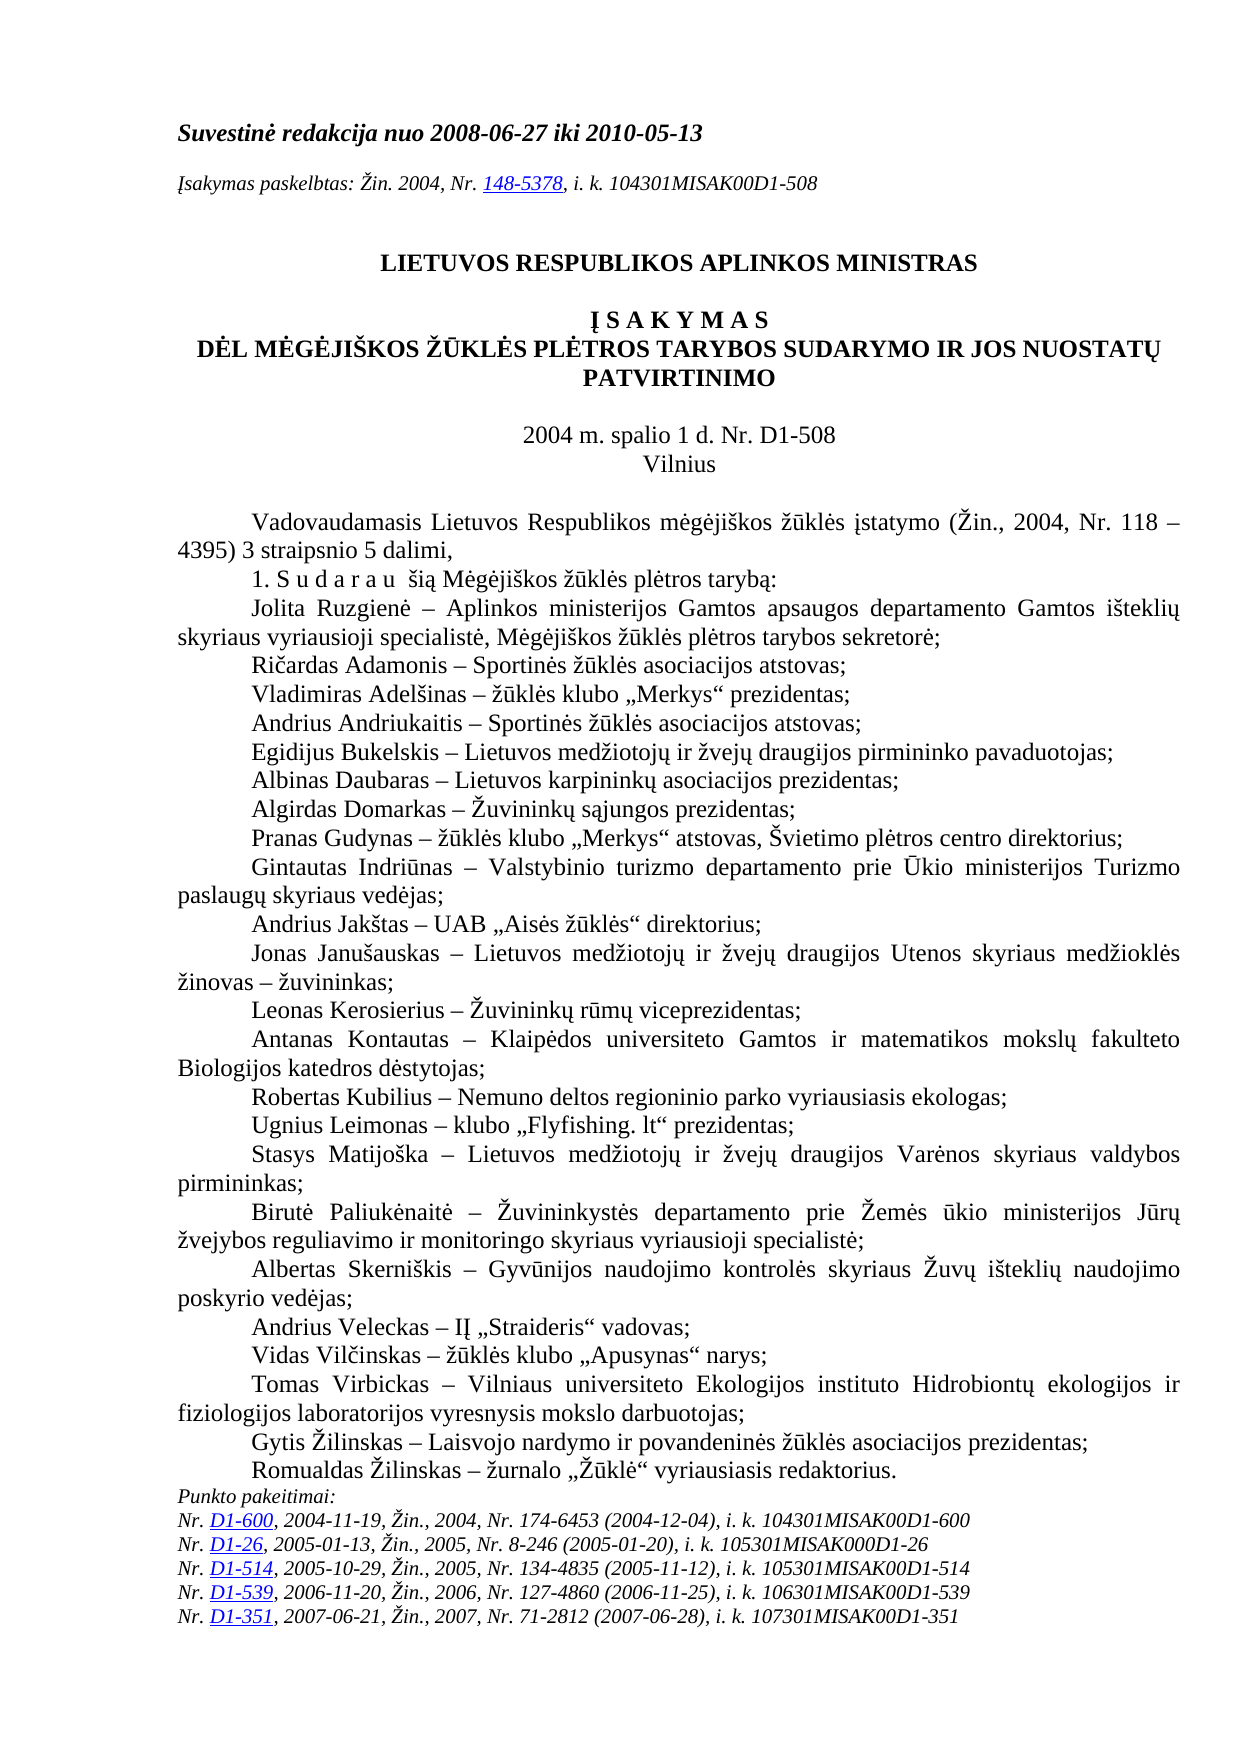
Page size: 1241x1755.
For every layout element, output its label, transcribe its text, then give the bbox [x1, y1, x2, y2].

text Įsakymas paskelbtas: Žin. 2004, Nr. 148-5378, i. k. 104301MISAK00D1-508 [177, 171, 1181, 195]
text LIETUVOS RESPUBLIKOS APLINKOS MINISTRAS [177, 248, 1181, 277]
text Andrius Veleckas – IĮ „Straideris“ vadovas; [177, 1312, 1181, 1340]
text Vilnius [177, 449, 1181, 478]
text Nr. D1-600, 2004-11-19, Žin., 2004, Nr. 174-6453 (2004-12-04), i. k. 104301MISAK00D1-600 [177, 1508, 1181, 1532]
text Ričardas Adamonis – Sportinės žūklės asociacijos atstovas; [177, 650, 1181, 679]
text Jolita Ruzgienė – Aplinkos ministerijos Gamtos apsaugos departamento Gamtos išteklių skyriaus vyriausioji specialistė, Mėgėjiškos žūklės plėtros tarybos sekretorė; [177, 593, 1181, 650]
text Tomas Virbickas – Vilniaus universiteto Ekologijos instituto Hidrobiontų ekologijos ir fiziologijos laboratorijos vyresnysis mokslo darbuotojas; [177, 1369, 1181, 1427]
text Birutė Paliukėnaitė – Žuvininkystės departamento prie Žemės ūkio ministerijos Jūrų žvejybos reguliavimo ir monitoringo skyriaus vyriausioji specialistė; [177, 1197, 1181, 1254]
text Nr. D1-351, 2007-06-21, Žin., 2007, Nr. 71-2812 (2007-06-28), i. k. 107301MISAK00D1-351 [177, 1604, 1181, 1628]
text Romualdas Žilinskas – žurnalo „Žūklė“ vyriausiasis redaktorius. [177, 1455, 1181, 1484]
text Algirdas Domarkas – Žuvininkų sąjungos prezidentas; [177, 794, 1181, 823]
text Gintautas Indriūnas – Valstybinio turizmo departamento prie Ūkio ministerijos Turizmo paslaugų skyriaus vedėjas; [177, 852, 1181, 909]
text Albertas Skerniškis – Gyvūnijos naudojimo kontrolės skyriaus Žuvų išteklių naudojimo poskyrio vedėjas; [177, 1254, 1181, 1312]
text Nr. D1-539, 2006-11-20, Žin., 2006, Nr. 127-4860 (2006-11-25), i. k. 106301MISAK00D1-539 [177, 1580, 1181, 1604]
text Suvestinė redakcija nuo 2008-06-27 iki 2010-05-13 [177, 118, 1181, 147]
text Nr. D1-26, 2005-01-13, Žin., 2005, Nr. 8-246 (2005-01-20), i. k. 105301MISAK000D1-26 [177, 1532, 1181, 1556]
text Ugnius Leimonas – klubo „Flyfishing. lt“ prezidentas; [177, 1110, 1181, 1139]
text Andrius Andriukaitis – Sportinės žūklės asociacijos atstovas; [177, 708, 1181, 737]
text 1. Sudarau šią Mėgėjiškos žūklės plėtros tarybą: [177, 564, 1181, 593]
text Albinas Daubaras – Lietuvos karpininkų asociacijos prezidentas; [177, 765, 1181, 794]
text DĖL MĖGĖJIŠKOS ŽŪKLĖS PLĖTROS TARYBOS SUDARYMO IR JOS NUOSTATŲ PATVIRTINIMO [177, 334, 1181, 392]
text Antanas Kontautas – Klaipėdos universiteto Gamtos ir matematikos mokslų fakulteto Biologijos katedros dėstytojas; [177, 1024, 1181, 1082]
text Punkto pakeitimai: [177, 1484, 1181, 1508]
text Nr. D1-514, 2005-10-29, Žin., 2005, Nr. 134-4835 (2005-11-12), i. k. 105301MISAK00D1-514 [177, 1556, 1181, 1580]
text Andrius Jakštas – UAB „Aisės žūklės“ direktorius; [177, 909, 1181, 938]
text Stasys Matijoška – Lietuvos medžiotojų ir žvejų draugijos Varėnos skyriaus valdybos pirmininkas; [177, 1139, 1181, 1197]
text Pranas Gudynas – žūklės klubo „Merkys“ atstovas, Švietimo plėtros centro direktorius; [177, 823, 1181, 852]
text Egidijus Bukelskis – Lietuvos medžiotojų ir žvejų draugijos pirmininko pavaduotojas; [177, 737, 1181, 765]
text Vidas Vilčinskas – žūklės klubo „Apusynas“ narys; [177, 1340, 1181, 1369]
text Vadovaudamasis Lietuvos Respublikos mėgėjiškos žūklės įstatymo (Žin., 2004, Nr. 118 – 4395) 3 straipsnio 5 dalimi, [177, 507, 1181, 564]
text Robertas Kubilius – Nemuno deltos regioninio parko vyriausiasis ekologas; [177, 1082, 1181, 1110]
text Gytis Žilinskas – Laisvojo nardymo ir povandeninės žūklės asociacijos prezidentas; [177, 1427, 1181, 1455]
text Leonas Kerosierius – Žuvininkų rūmų viceprezidentas; [177, 995, 1181, 1024]
text Į S A K Y M A S [177, 305, 1181, 334]
text 2004 m. spalio 1 d. Nr. D1-508 [177, 420, 1181, 449]
text Jonas Janušauskas – Lietuvos medžiotojų ir žvejų draugijos Utenos skyriaus medžioklės žinovas – žuvininkas; [177, 938, 1181, 995]
text Vladimiras Adelšinas – žūklės klubo „Merkys“ prezidentas; [177, 679, 1181, 708]
